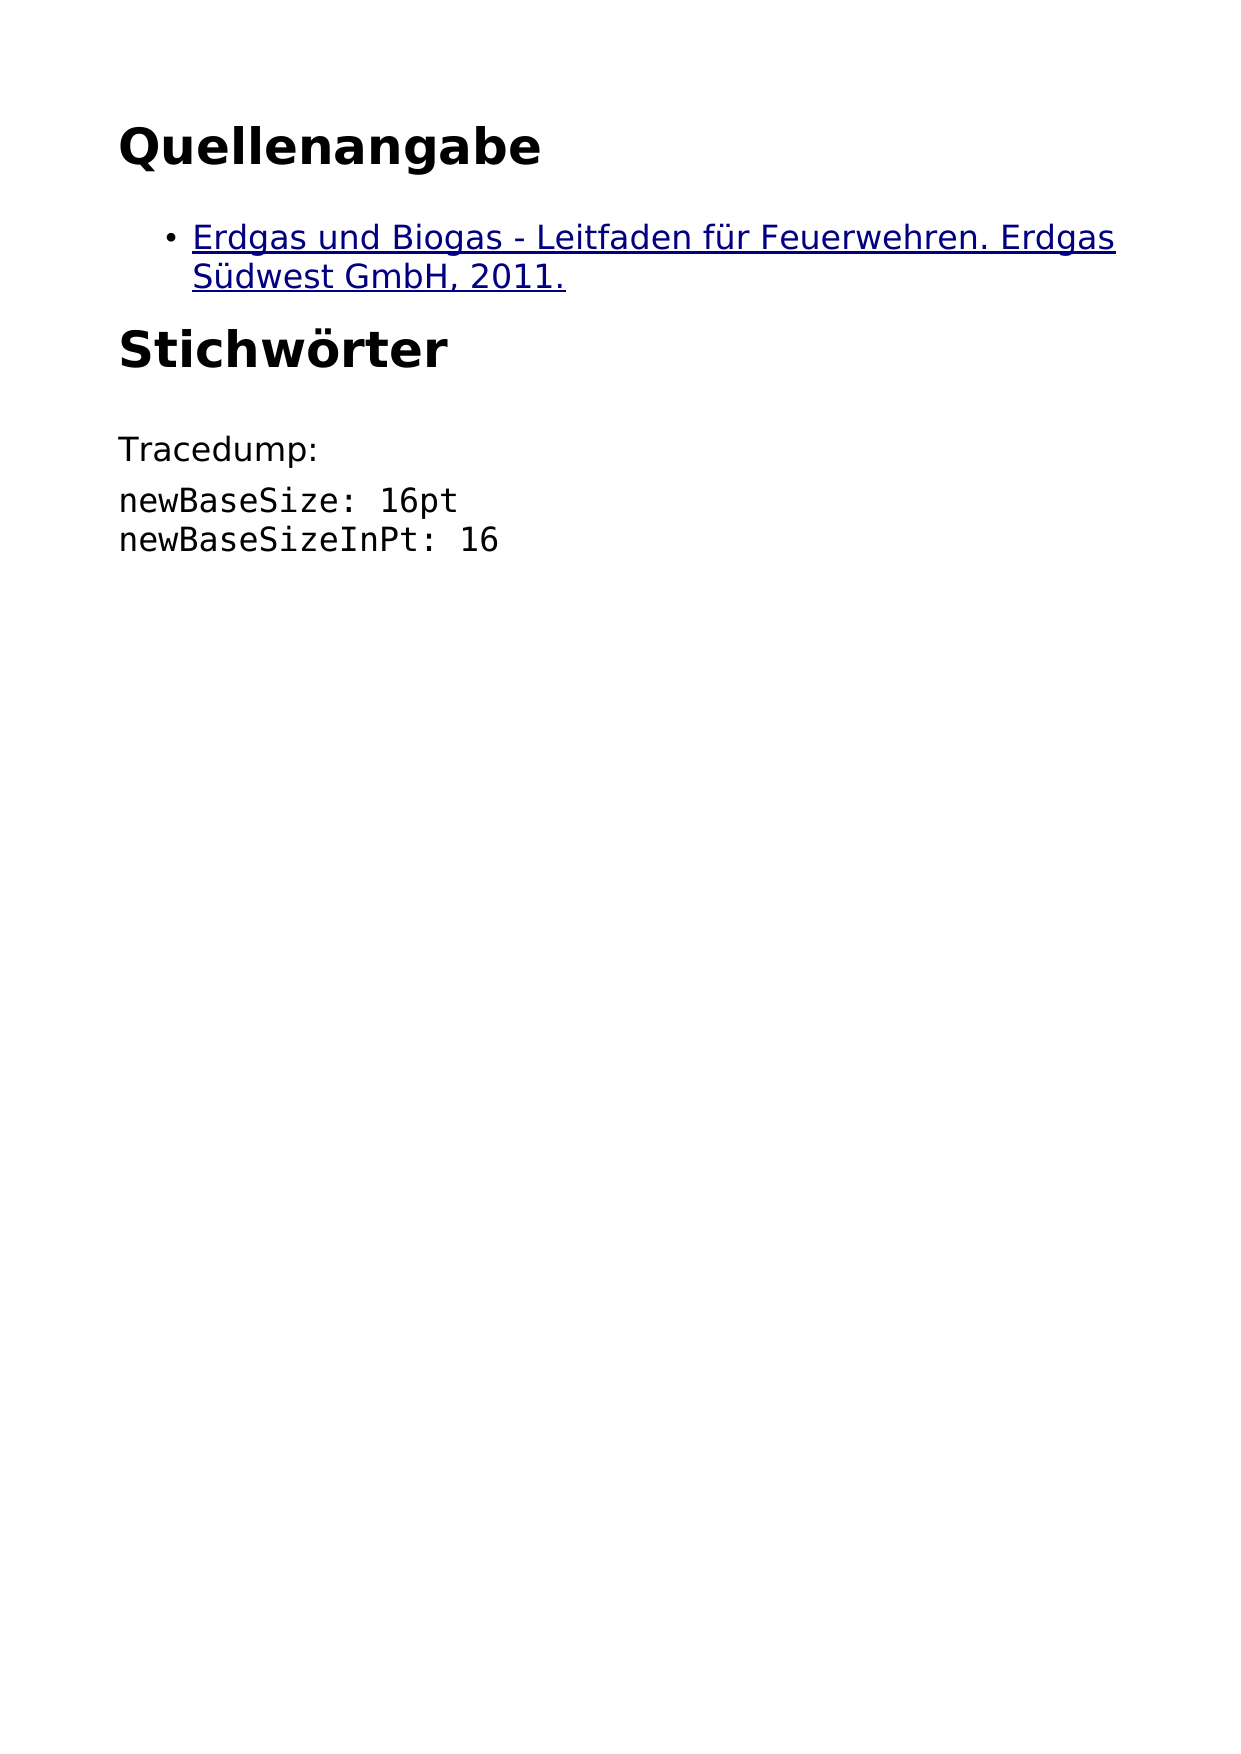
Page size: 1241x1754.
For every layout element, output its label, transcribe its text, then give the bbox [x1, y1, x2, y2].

subtitle Quellenangabe [118, 118, 1122, 176]
list Erdgas und Biogas - Leitfaden für Feuerwehren. Erdgas Südwest GmbH, 2011. [177, 218, 1122, 296]
text Tracedump: [118, 392, 1122, 469]
text newBaseSize: 16pt newBaseSizeInPt: 16 [118, 482, 1122, 560]
subtitle Stichwörter [118, 321, 1122, 379]
